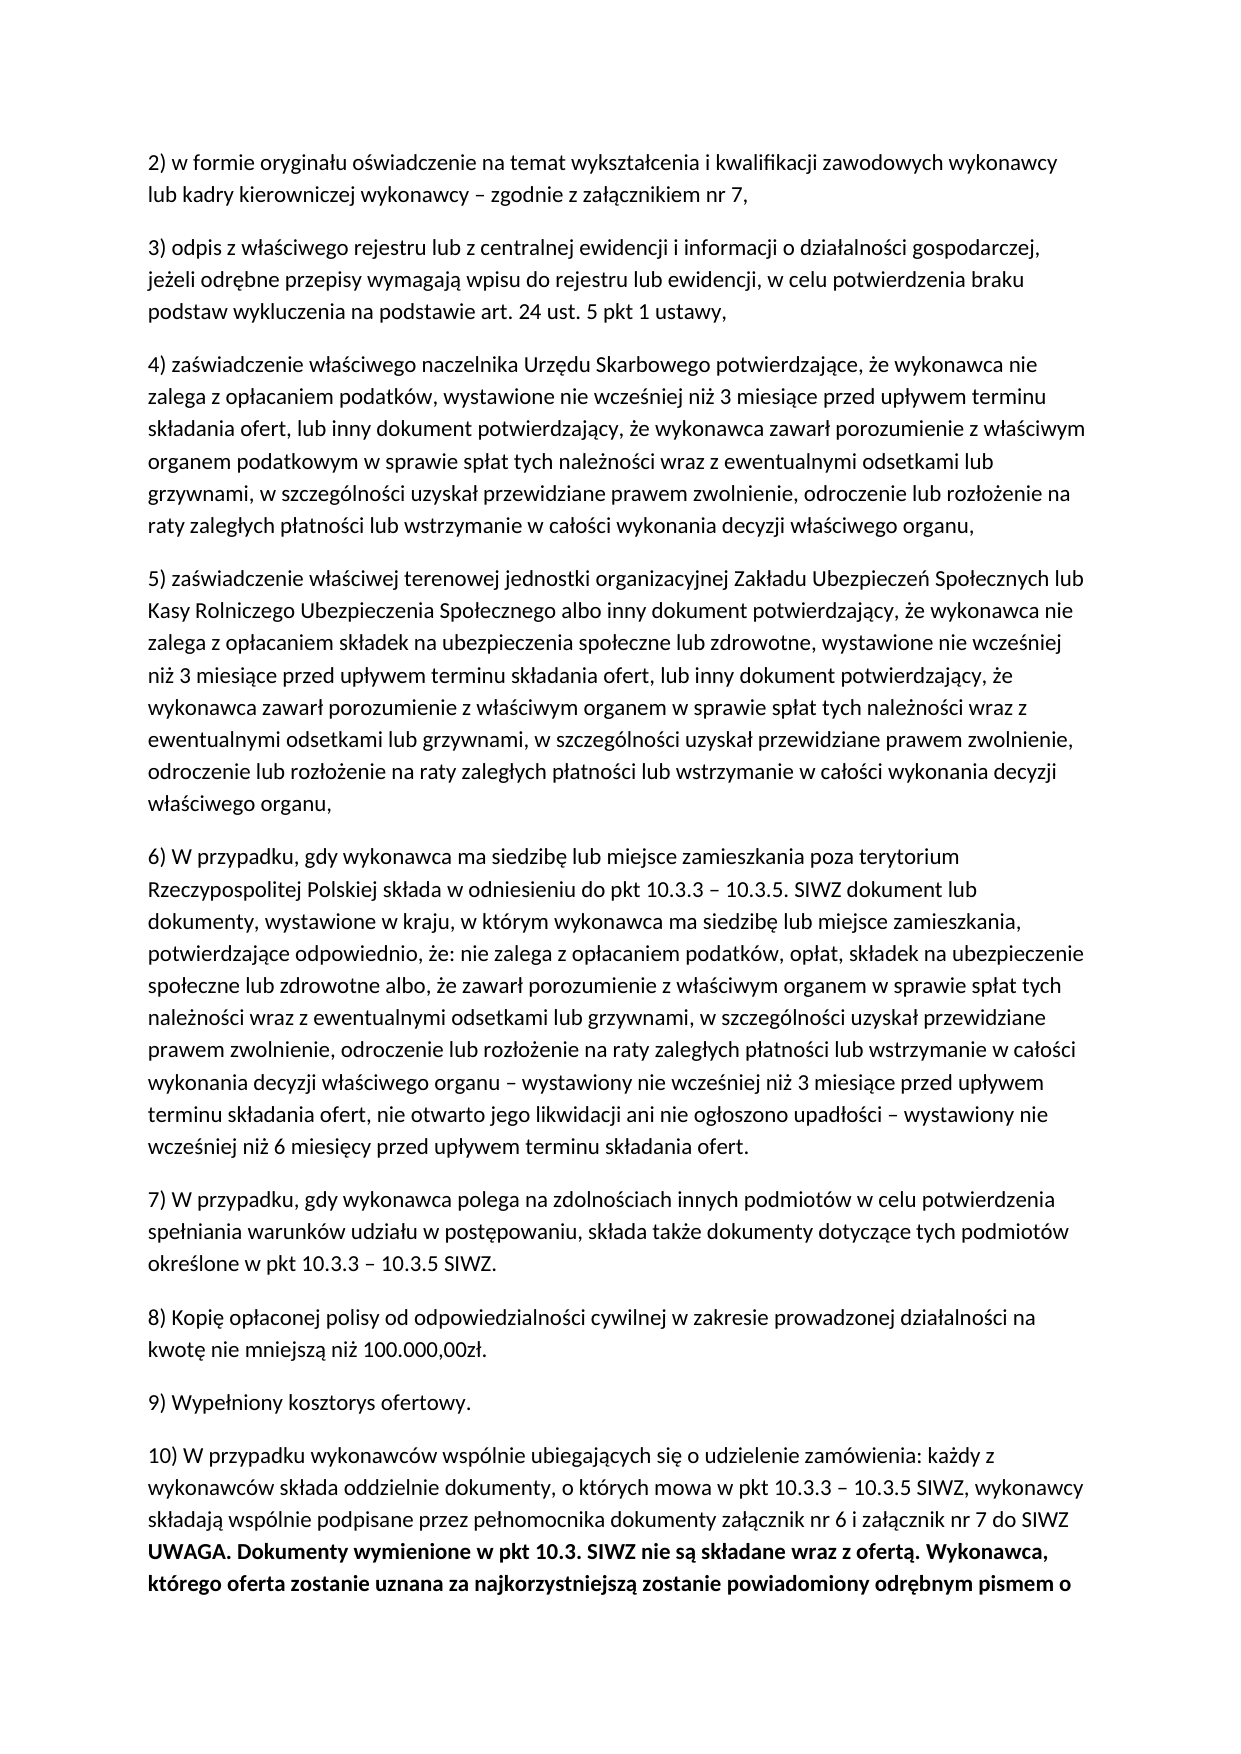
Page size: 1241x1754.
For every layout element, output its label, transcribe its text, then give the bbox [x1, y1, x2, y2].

text 9) Wypełniony kosztorys ofertowy. [148, 1388, 1093, 1416]
text 3) odpis z właściwego rejestru lub z centralnej ewidencji i informacji o działalności gospodarczej, jeżeli odrębne przepisy wymagają wpisu do rejestru lub ewidencji, w celu potwierdzenia braku podstaw wykluczenia na podstawie art. 24 ust. 5 pkt 1 ustawy, [148, 233, 1093, 325]
text 4) zaświadczenie właściwego naczelnika Urzędu Skarbowego potwierdzające, że wykonawca nie zalega z opłacaniem podatków, wystawione nie wcześniej niż 3 miesiące przed upływem terminu składania ofert, lub inny dokument potwierdzający, że wykonawca zawarł porozumienie z właściwym organem podatkowym w sprawie spłat tych należności wraz z ewentualnymi odsetkami lub grzywnami, w szczególności uzyskał przewidziane prawem zwolnienie, odroczenie lub rozłożenie na raty zaległych płatności lub wstrzymanie w całości wykonania decyzji właściwego organu, [148, 350, 1093, 539]
text 10) W przypadku wykonawców wspólnie ubiegających się o udzielenie zamówienia: każdy z wykonawców składa oddzielnie dokumenty, o których mowa w pkt 10.3.3 – 10.3.5 SIWZ, wykonawcy składają wspólnie podpisane przez pełnomocnika dokumenty załącznik nr 6 i załącznik nr 7 do SIWZ UWAGA. Dokumenty wymienione w pkt 10.3. SIWZ nie są składane wraz z ofertą. Wykonawca, którego oferta zostanie uznana za najkorzystniejszą zostanie powiadomiony odrębnym pismem o [148, 1441, 1093, 1598]
text 5) zaświadczenie właściwej terenowej jednostki organizacyjnej Zakładu Ubezpieczeń Społecznych lub Kasy Rolniczego Ubezpieczenia Społecznego albo inny dokument potwierdzający, że wykonawca nie zalega z opłacaniem składek na ubezpieczenia społeczne lub zdrowotne, wystawione nie wcześniej niż 3 miesiące przed upływem terminu składania ofert, lub inny dokument potwierdzający, że wykonawca zawarł porozumienie z właściwym organem w sprawie spłat tych należności wraz z ewentualnymi odsetkami lub grzywnami, w szczególności uzyskał przewidziane prawem zwolnienie, odroczenie lub rozłożenie na raty zaległych płatności lub wstrzymanie w całości wykonania decyzji właściwego organu, [148, 564, 1093, 817]
text 7) W przypadku, gdy wykonawca polega na zdolnościach innych podmiotów w celu potwierdzenia spełniania warunków udziału w postępowaniu, składa także dokumenty dotyczące tych podmiotów określone w pkt 10.3.3 – 10.3.5 SIWZ. [148, 1185, 1093, 1278]
text 8) Kopię opłaconej polisy od odpowiedzialności cywilnej w zakresie prowadzonej działalności na kwotę nie mniejszą niż 100.000,00zł. [148, 1303, 1093, 1363]
text 2) w formie oryginału oświadczenie na temat wykształcenia i kwalifikacji zawodowych wykonawcy lub kadry kierowniczej wykonawcy – zgodnie z załącznikiem nr 7, [148, 148, 1093, 208]
text 6) W przypadku, gdy wykonawca ma siedzibę lub miejsce zamieszkania poza terytorium Rzeczypospolitej Polskiej składa w odniesieniu do pkt 10.3.3 – 10.3.5. SIWZ dokument lub dokumenty, wystawione w kraju, w którym wykonawca ma siedzibę lub miejsce zamieszkania, potwierdzające odpowiednio, że: nie zalega z opłacaniem podatków, opłat, składek na ubezpieczenie społeczne lub zdrowotne albo, że zawarł porozumienie z właściwym organem w sprawie spłat tych należności wraz z ewentualnymi odsetkami lub grzywnami, w szczególności uzyskał przewidziane prawem zwolnienie, odroczenie lub rozłożenie na raty zaległych płatności lub wstrzymanie w całości wykonania decyzji właściwego organu – wystawiony nie wcześniej niż 3 miesiące przed upływem terminu składania ofert, nie otwarto jego likwidacji ani nie ogłoszono upadłości – wystawiony nie wcześniej niż 6 miesięcy przed upływem terminu składania ofert. [148, 842, 1093, 1160]
